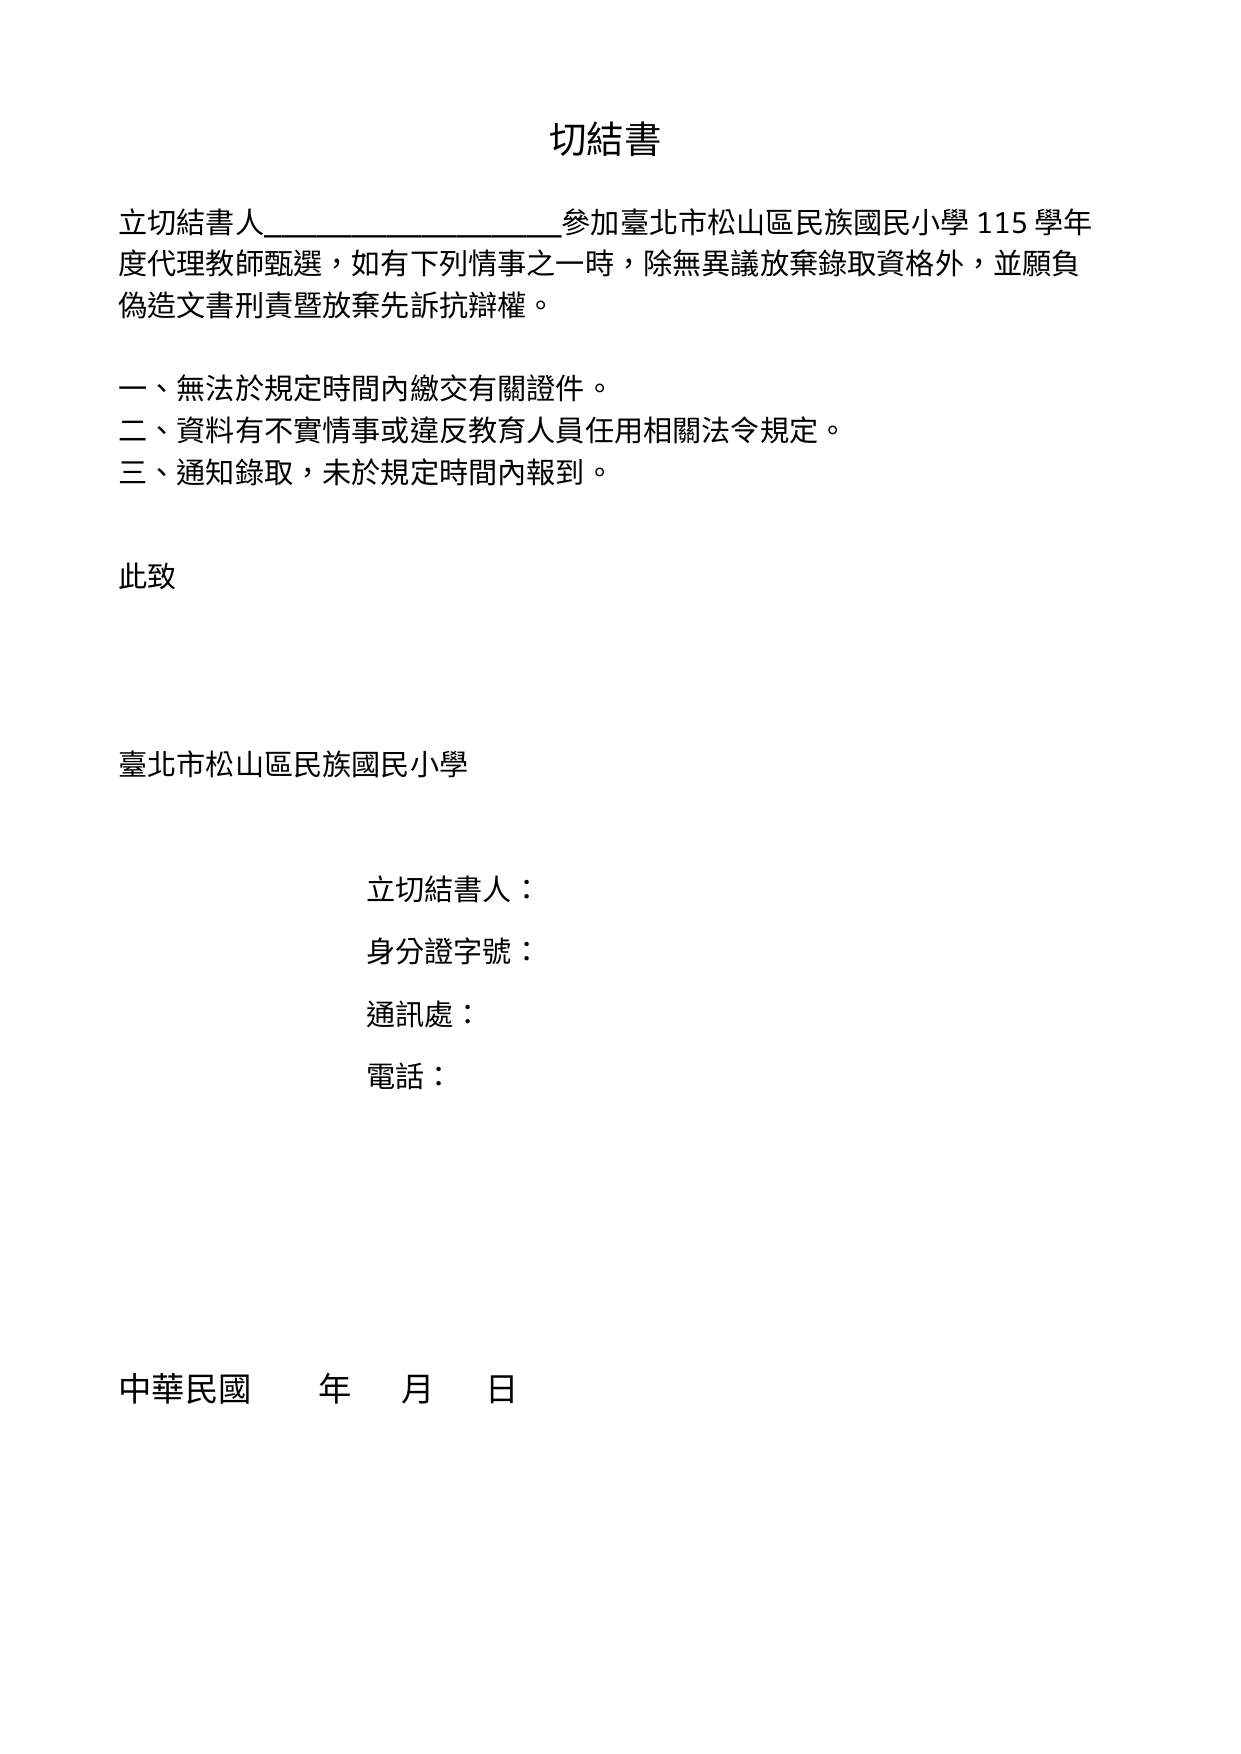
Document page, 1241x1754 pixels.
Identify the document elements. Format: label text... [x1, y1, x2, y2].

text 身分證字號： [118, 908, 1092, 971]
text 立切結書人_________________參加臺北市松山區民族國民小學115學年度代理教師甄選，如有下列情事之一時，除無異議放棄錄取資格外，並願負偽造文書刑責暨放棄先訴抗辯權。 [118, 200, 1092, 325]
text 此致 [118, 533, 1092, 596]
text 通訊處： [118, 971, 1092, 1033]
text 電話： [118, 1033, 1092, 1096]
text 一、無法於規定時間內繳交有關證件。 [118, 366, 1092, 408]
text 三、通知錄取，未於規定時間內報到。 [118, 450, 1092, 491]
text 中華民國 年 月 日 [118, 1346, 1092, 1408]
text 切結書 [118, 96, 1092, 158]
text 臺北市松山區民族國民小學 [118, 721, 1092, 783]
text 二、資料有不實情事或違反教育人員任用相關法令規定。 [118, 408, 1092, 450]
text 立切結書人： [118, 846, 1092, 908]
